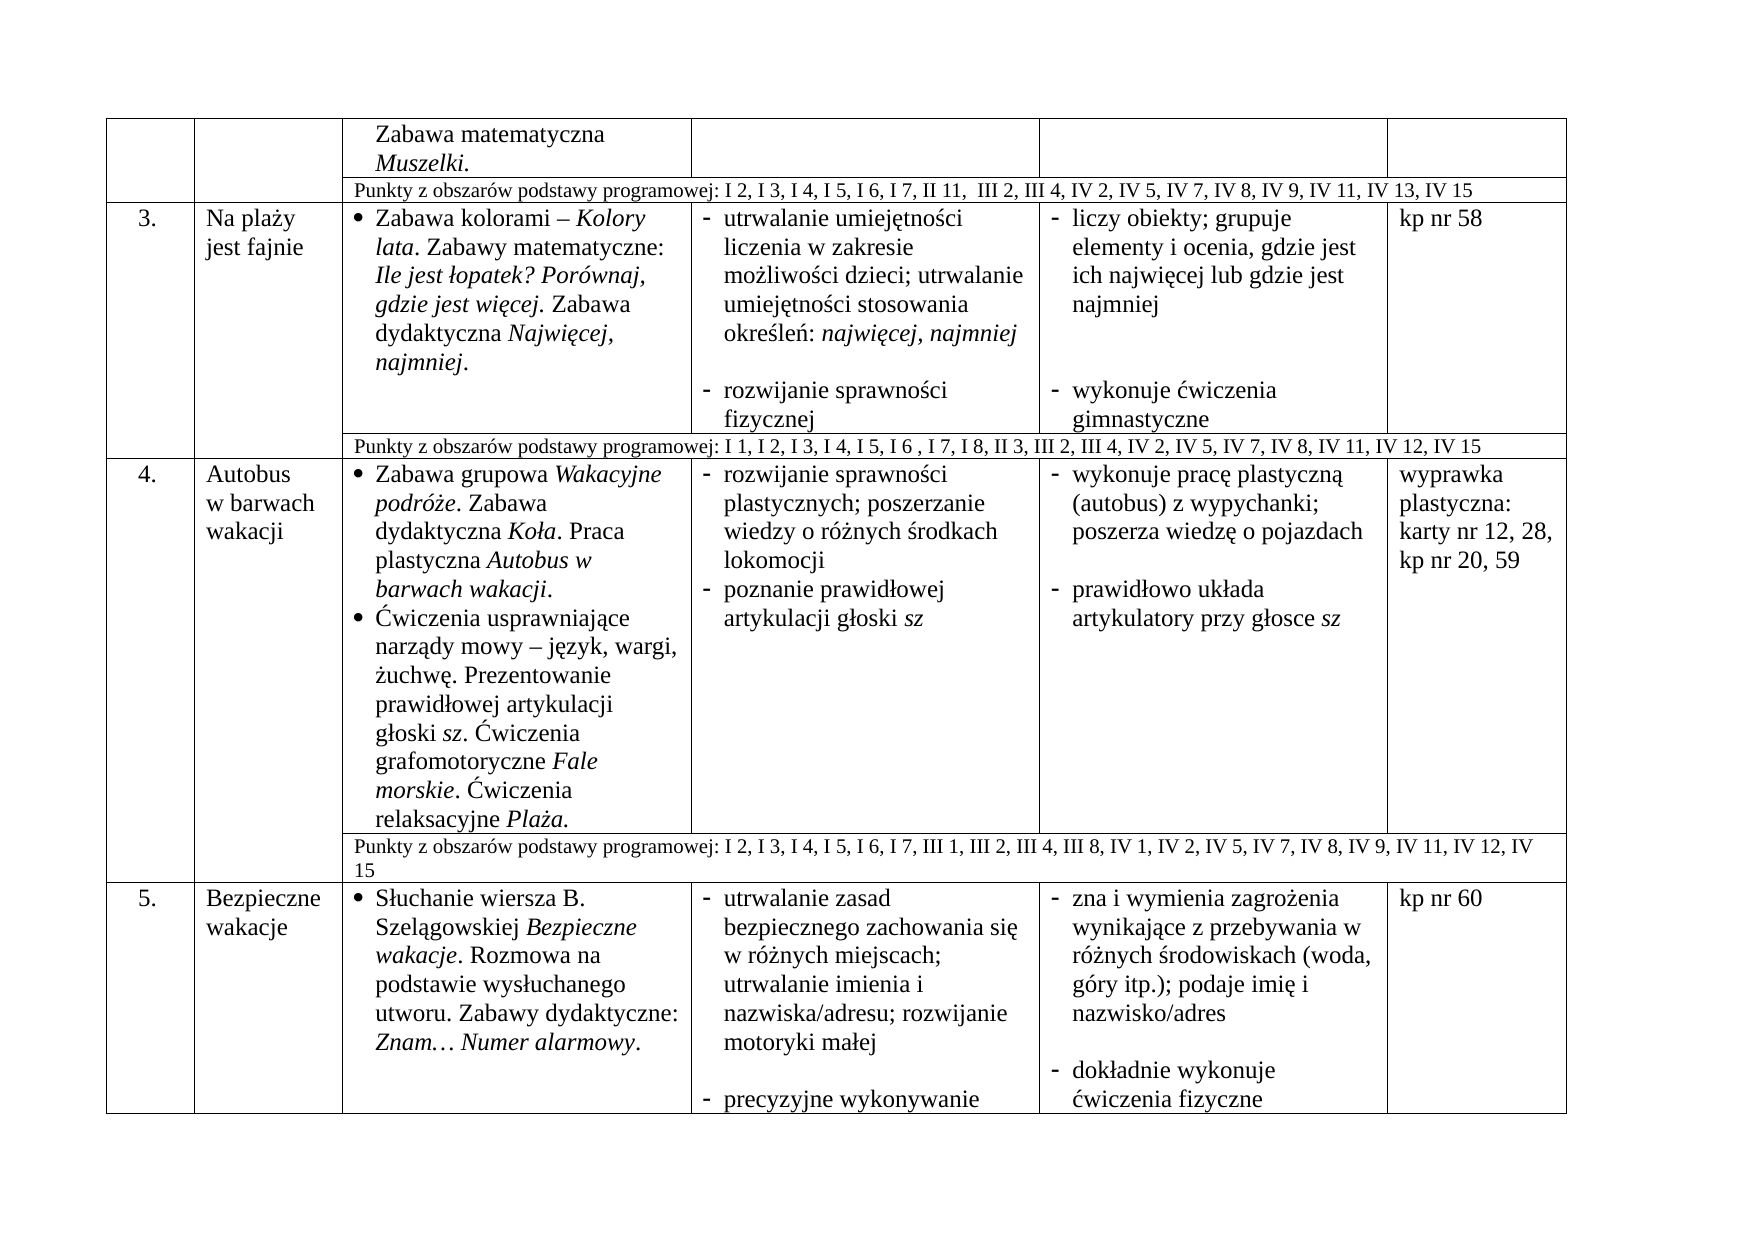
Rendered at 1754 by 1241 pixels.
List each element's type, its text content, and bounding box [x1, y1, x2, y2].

table_cell kp nr 58 [1388, 203, 1566, 433]
table_cell [692, 119, 1039, 177]
table_cell Zabawa kolorami – Kolory lata. Zabawy matematyczne: Ile jest łopatek? Porównaj, gdzie jest więcej. Zabawa dydaktyczna Najwięcej, najmniej. [343, 203, 691, 433]
table_cell 3. [107, 203, 194, 458]
table_cell Autobus w barwach wakacji [195, 459, 342, 882]
table_cell Zabawa matematyczna Muszelki. [343, 119, 691, 177]
table_cell utrwalanie umiejętności liczenia w zakresie możliwości dzieci; utrwalanie umiejętności stosowania określeń: najwięcej, najmniej rozwijanie sprawności fizycznej [692, 203, 1039, 433]
table_cell utrwalanie zasad bezpiecznego zachowania się w różnych miejscach; utrwalanie imienia i nazwiska/adresu; rozwijanie motoryki małej precyzyjne wykonywanie [692, 883, 1039, 1113]
table_cell Na plaży jest fajnie [195, 203, 342, 458]
table_cell [107, 119, 194, 202]
table_cell Bezpieczne wakacje [195, 883, 342, 1113]
table_cell wyprawka plastyczna: karty nr 12, 28, kp nr 20, 59 [1388, 459, 1566, 833]
table_cell 5. [107, 883, 194, 1113]
table_cell [195, 119, 342, 202]
table_cell kp nr 60 [1388, 883, 1566, 1113]
table_cell wykonuje pracę plastyczną (autobus) z wypychanki; poszerza wiedzę o pojazdach prawidłowo układa artykulatory przy głosce sz [1040, 459, 1387, 833]
table_cell Punkty z obszarów podstawy programowej: I 1, I 2, I 3, I 4, I 5, I 6 , I 7, I 8, II 3, III 2, III 4, IV 2, IV 5, IV 7, IV 8, IV 11, IV 12, IV 15 [343, 434, 1566, 458]
table_cell 4. [107, 459, 194, 882]
table_cell Punkty z obszarów podstawy programowej: I 2, I 3, I 4, I 5, I 6, I 7, III 1, III 2, III 4, III 8, IV 1, IV 2, IV 5, IV 7, IV 8, IV 9, IV 11, IV 12, IV 15 [343, 834, 1566, 882]
table_cell liczy obiekty; grupuje elementy i ocenia, gdzie jest ich najwięcej lub gdzie jest najmniej wykonuje ćwiczenia gimnastyczne [1040, 203, 1387, 433]
table_cell rozwijanie sprawności plastycznych; poszerzanie wiedzy o różnych środkach lokomocji poznanie prawidłowej artykulacji głoski sz [692, 459, 1039, 833]
table_cell Zabawa grupowa Wakacyjne podróże. Zabawa dydaktyczna Koła. Praca plastyczna Autobus w barwach wakacji. Ćwiczenia usprawniające narządy mowy – język, wargi, żuchwę. Prezentowanie prawidłowej artykulacji głoski sz. Ćwiczenia grafomotoryczne Fale morskie. Ćwiczenia relaksacyjne Plaża. [343, 459, 691, 833]
table_cell [1388, 119, 1566, 177]
table_cell Słuchanie wiersza B. Szelągowskiej Bezpieczne wakacje. Rozmowa na podstawie wysłuchanego utworu. Zabawy dydaktyczne: Znam… Numer alarmowy. [343, 883, 691, 1113]
table_cell [1040, 119, 1387, 177]
table_cell zna i wymienia zagrożenia wynikające z przebywania w różnych środowiskach (woda, góry itp.); podaje imię i nazwisko/adres dokładnie wykonuje ćwiczenia fizyczne [1040, 883, 1387, 1113]
table_cell Punkty z obszarów podstawy programowej: I 2, I 3, I 4, I 5, I 6, I 7, II 11, III 2, III 4, IV 2, IV 5, IV 7, IV 8, IV 9, IV 11, IV 13, IV 15 [343, 178, 1566, 202]
